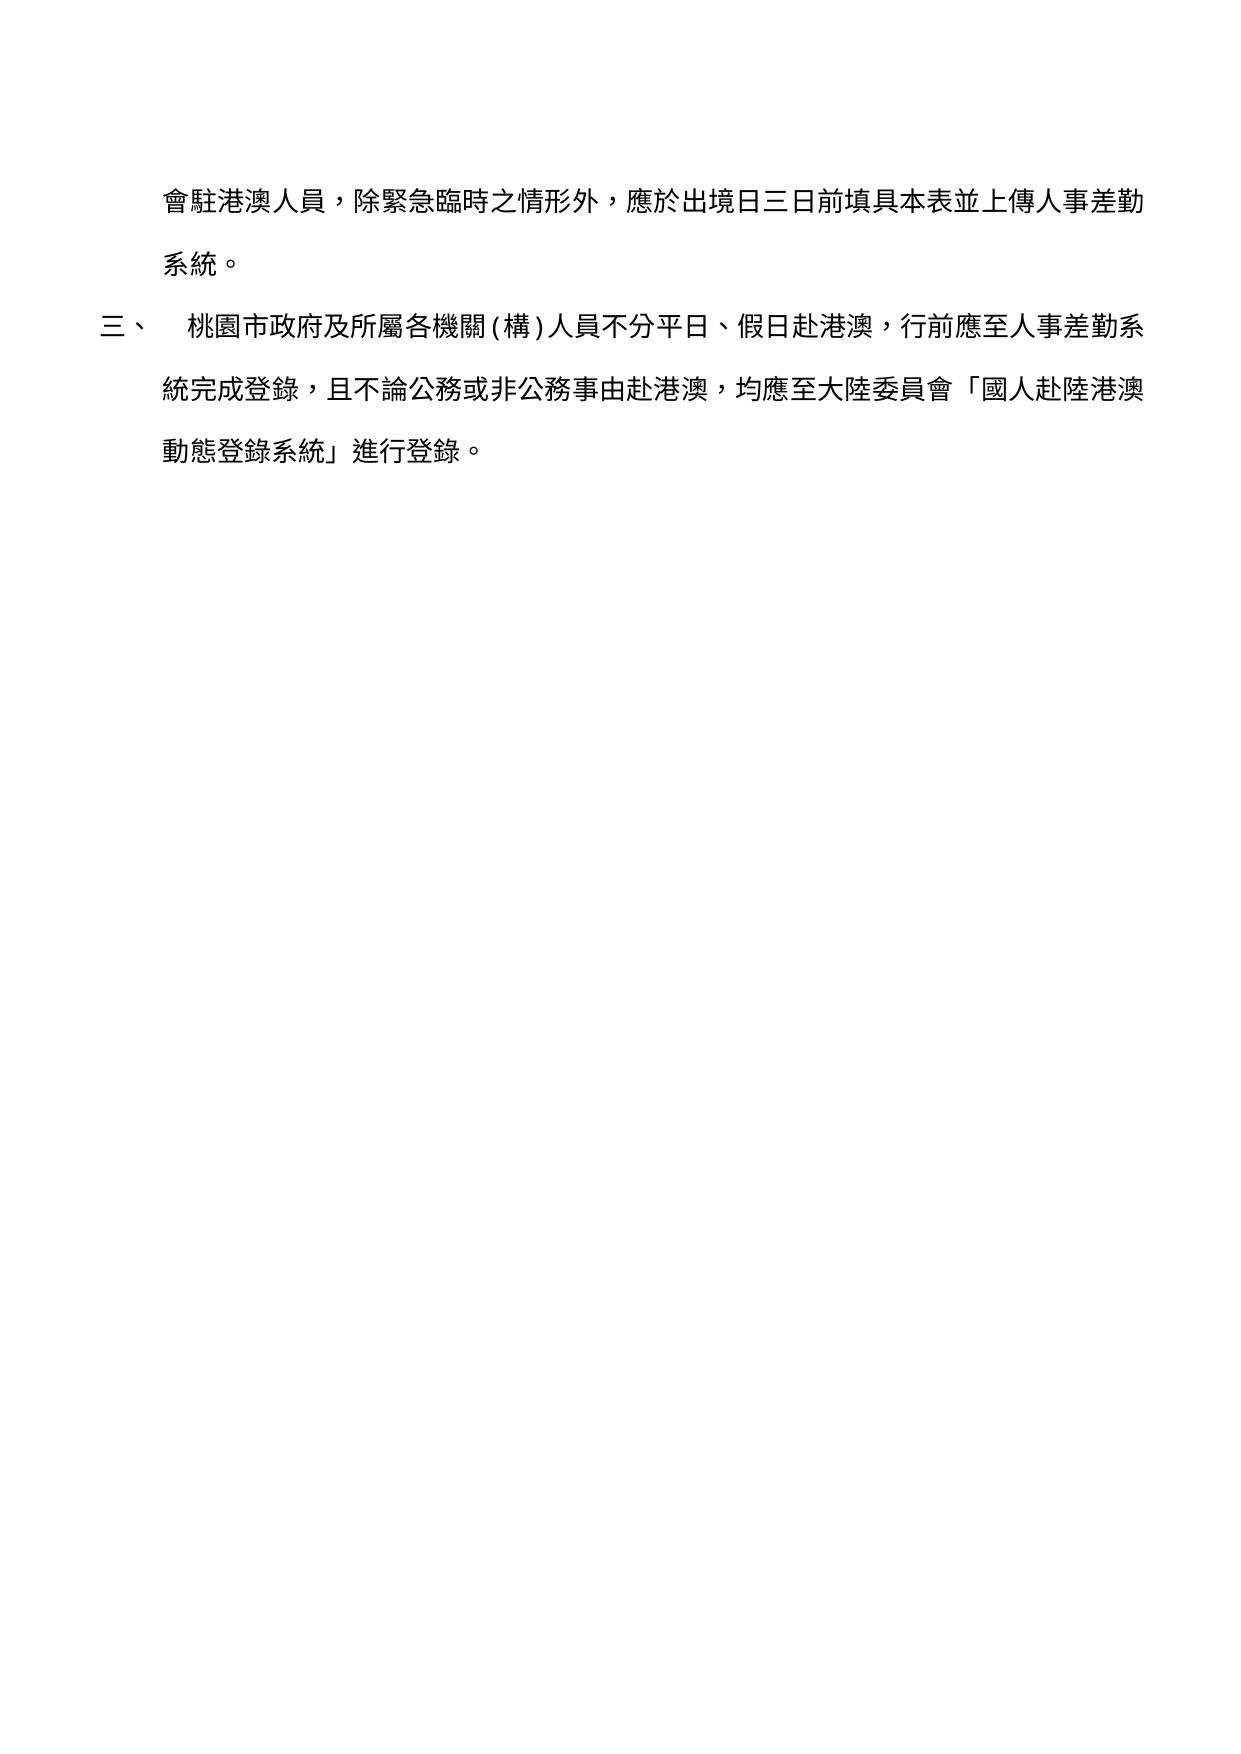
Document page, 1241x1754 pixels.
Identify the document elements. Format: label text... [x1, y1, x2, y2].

list 會駐港澳人員，除緊急臨時之情形外，應於出境日三日前填具本表並上傳人事差勤系統。 [99, 158, 1147, 283]
list 桃園市政府及所屬各機關(構)人員不分平日、假日赴港澳，行前應至人事差勤系統完成登錄，且不論公務或非公務事由赴港澳，均應至大陸委員會「國人赴陸港澳動態登錄系統」進行登錄。 [99, 283, 1147, 471]
